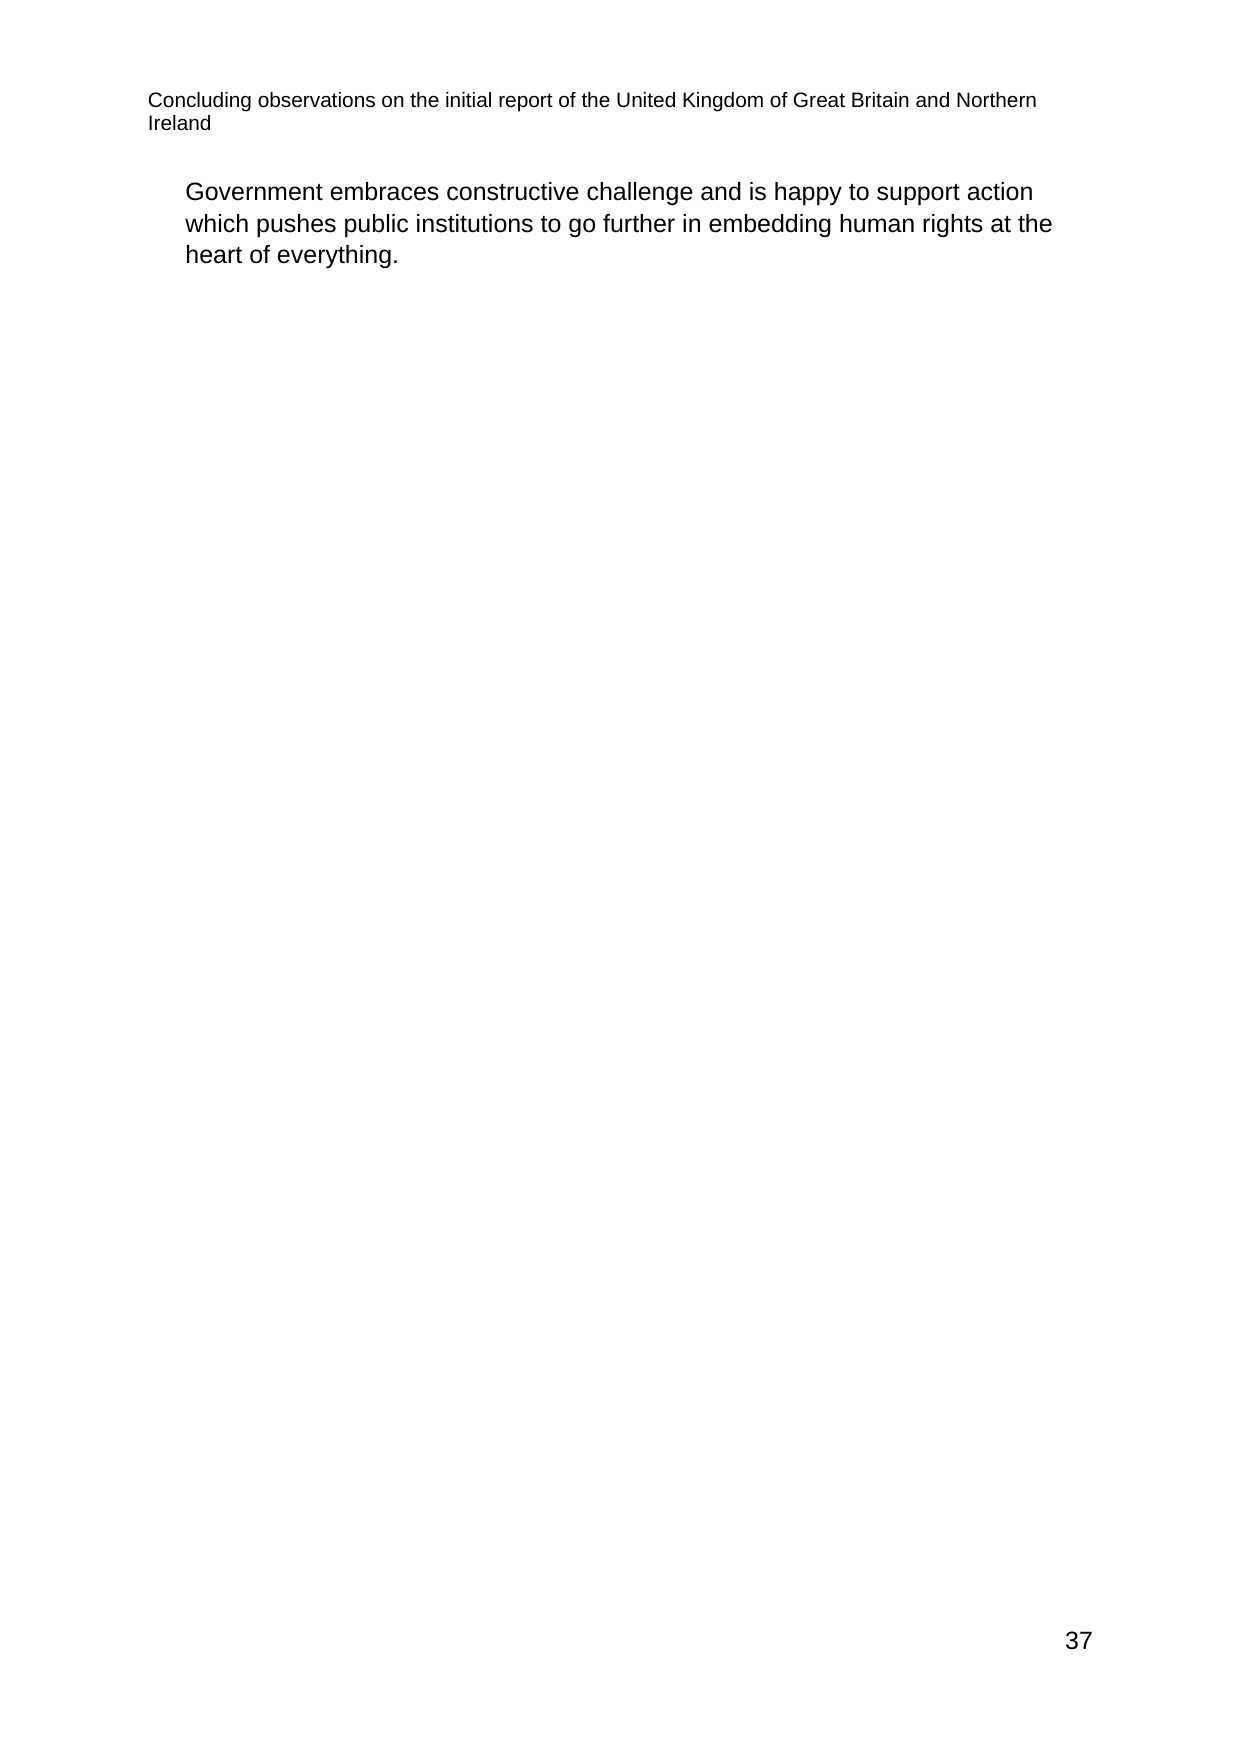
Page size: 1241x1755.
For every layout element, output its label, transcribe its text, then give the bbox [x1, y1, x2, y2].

list Government embraces constructive challenge and is happy to support action which pushes public institutions to go further in embedding human rights at the heart of everything. [148, 177, 1093, 269]
